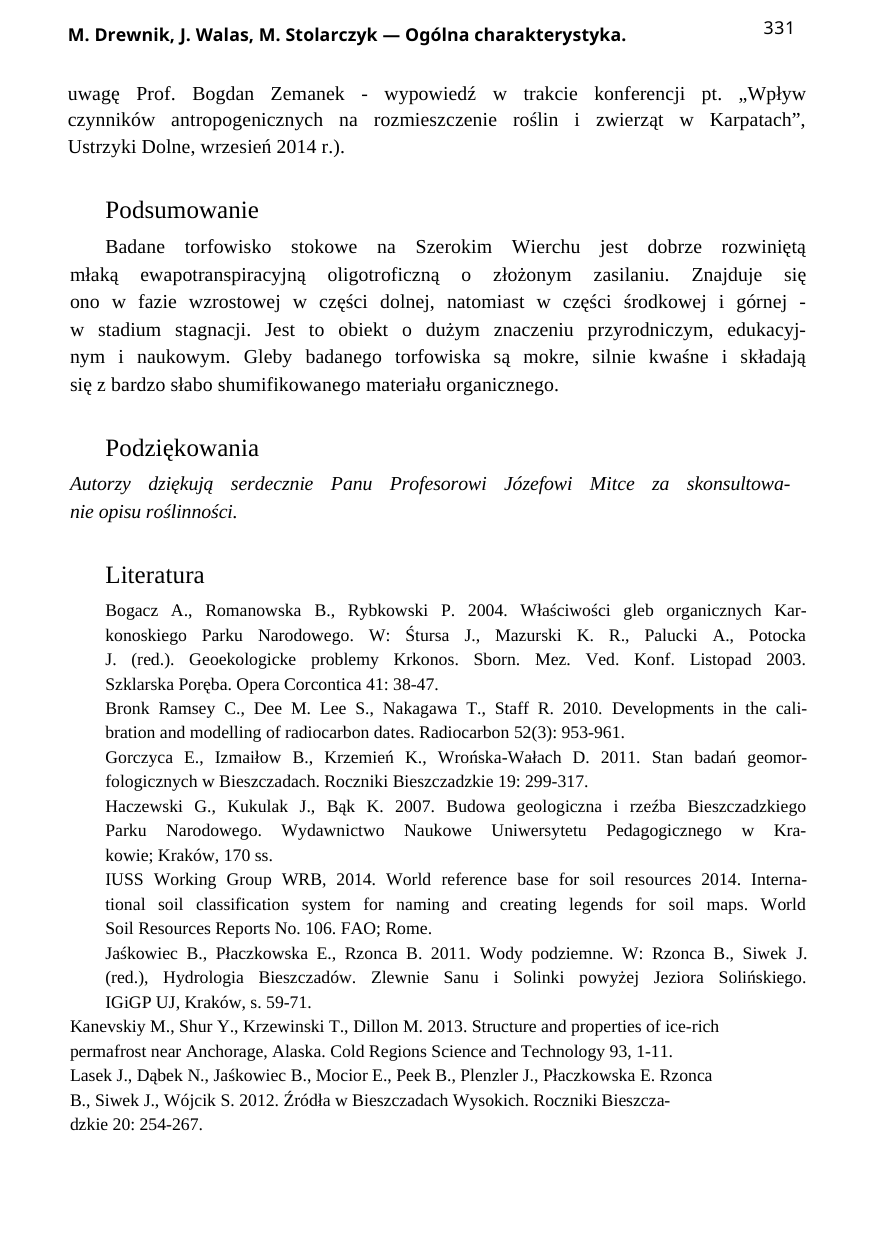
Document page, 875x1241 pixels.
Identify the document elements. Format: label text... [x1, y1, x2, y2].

subtitle Literatura [105, 563, 809, 588]
text uwagę Prof. Bogdan Zemanek - wypowiedź w trakcie konferencji pt. „Wpływ czynników antropogenicznych na rozmieszczenie roślin i zwierząt w Karpatach”, Ustrzyki Dolne, wrzesień 2014 r.). [68, 78, 807, 159]
text Gorczyca E., Izmaiłow B., Krzemień K., Wrońska-Wałach D. 2011. Stan badań geomor- fologicznych w Bieszczadach. Roczniki Bieszczadzkie 19: 299-317. [105, 744, 807, 793]
text Bronk Ramsey C., Dee M. Lee S., Nakagawa T., Staff R. 2010. Developments in the cali- bration and modelling of radiocarbon dates. Radiocarbon 52(3): 953-961. [105, 695, 807, 744]
text Kanevskiy M., Shur Y., Krzewinski T., Dillon M. 2013. Structure and properties of ice-rich permafrost near Anchorage, Alaska. Cold Regions Science and Technology 93, 1-11. Lasek J., Dąbek N., Jaśkowiec B., Mocior E., Peek B., Plenzler J., Płaczkowska E. Rzonca B., Siwek J., Wójcik S. 2012. Źródła w Bieszczadach Wysokich. Roczniki Bieszcza- dzkie 20: 254-267. [70, 1013, 807, 1136]
text Jaśkowiec B., Płaczkowska E., Rzonca B. 2011. Wody podziemne. W: Rzonca B., Siwek J. (red.), Hydrologia Bieszczadów. Zlewnie Sanu i Solinki powyżej Jeziora Solińskiego. IGiGP UJ, Kraków, s. 59-71. [105, 940, 807, 1013]
subtitle Podsumowanie [105, 198, 809, 223]
text M. Drewnik, J. Walas, M. Stolarczyk — Ogólna charakterystyka. [68, 27, 627, 45]
text Badane torfowisko stokowe na Szerokim Wierchu jest dobrze rozwiniętą młaką ewapotranspiracyjną oligotroficzną o złożonym zasilaniu. Znajduje się ono w fazie wzrostowej w części dolnej, natomiast w części środkowej i górnej - w stadium stagnacji. Jest to obiekt o dużym znaczeniu przyrodniczym, edukacyj- nym i naukowym. Gleby badanego torfowiska są mokre, silnie kwaśne i składają się z bardzo słabo shumifikowanego materiału organicznego. [70, 232, 807, 397]
text Bogacz A., Romanowska B., Rybkowski P. 2004. Właściwości gleb organicznych Kar- konoskiego Parku Narodowego. W: Śtursa J., Mazurski K. R., Palucki A., Potocka J. (red.). Geoekologicke problemy Krkonos. Sborn. Mez. Ved. Konf. Listopad 2003. Szklarska Poręba. Opera Corcontica 41: 38-47. [105, 597, 807, 695]
text Haczewski G., Kukulak J., Bąk K. 2007. Budowa geologiczna i rzeźba Bieszczadzkiego Parku Narodowego. Wydawnictwo Naukowe Uniwersytetu Pedagogicznego w Kra- kowie; Kraków, 170 ss. [105, 793, 807, 866]
text Autorzy dziękują serdecznie Panu Profesorowi Józefowi Mitce za skonsultowa- nie opisu roślinności. [70, 469, 791, 524]
text IUSS Working Group WRB, 2014. World reference base for soil resources 2014. Interna- tional soil classification system for naming and creating legends for soil maps. World Soil Resources Reports No. 106. FAO; Rome. [105, 866, 807, 940]
subtitle Podziękowania [105, 436, 809, 461]
text 331 [763, 20, 795, 38]
